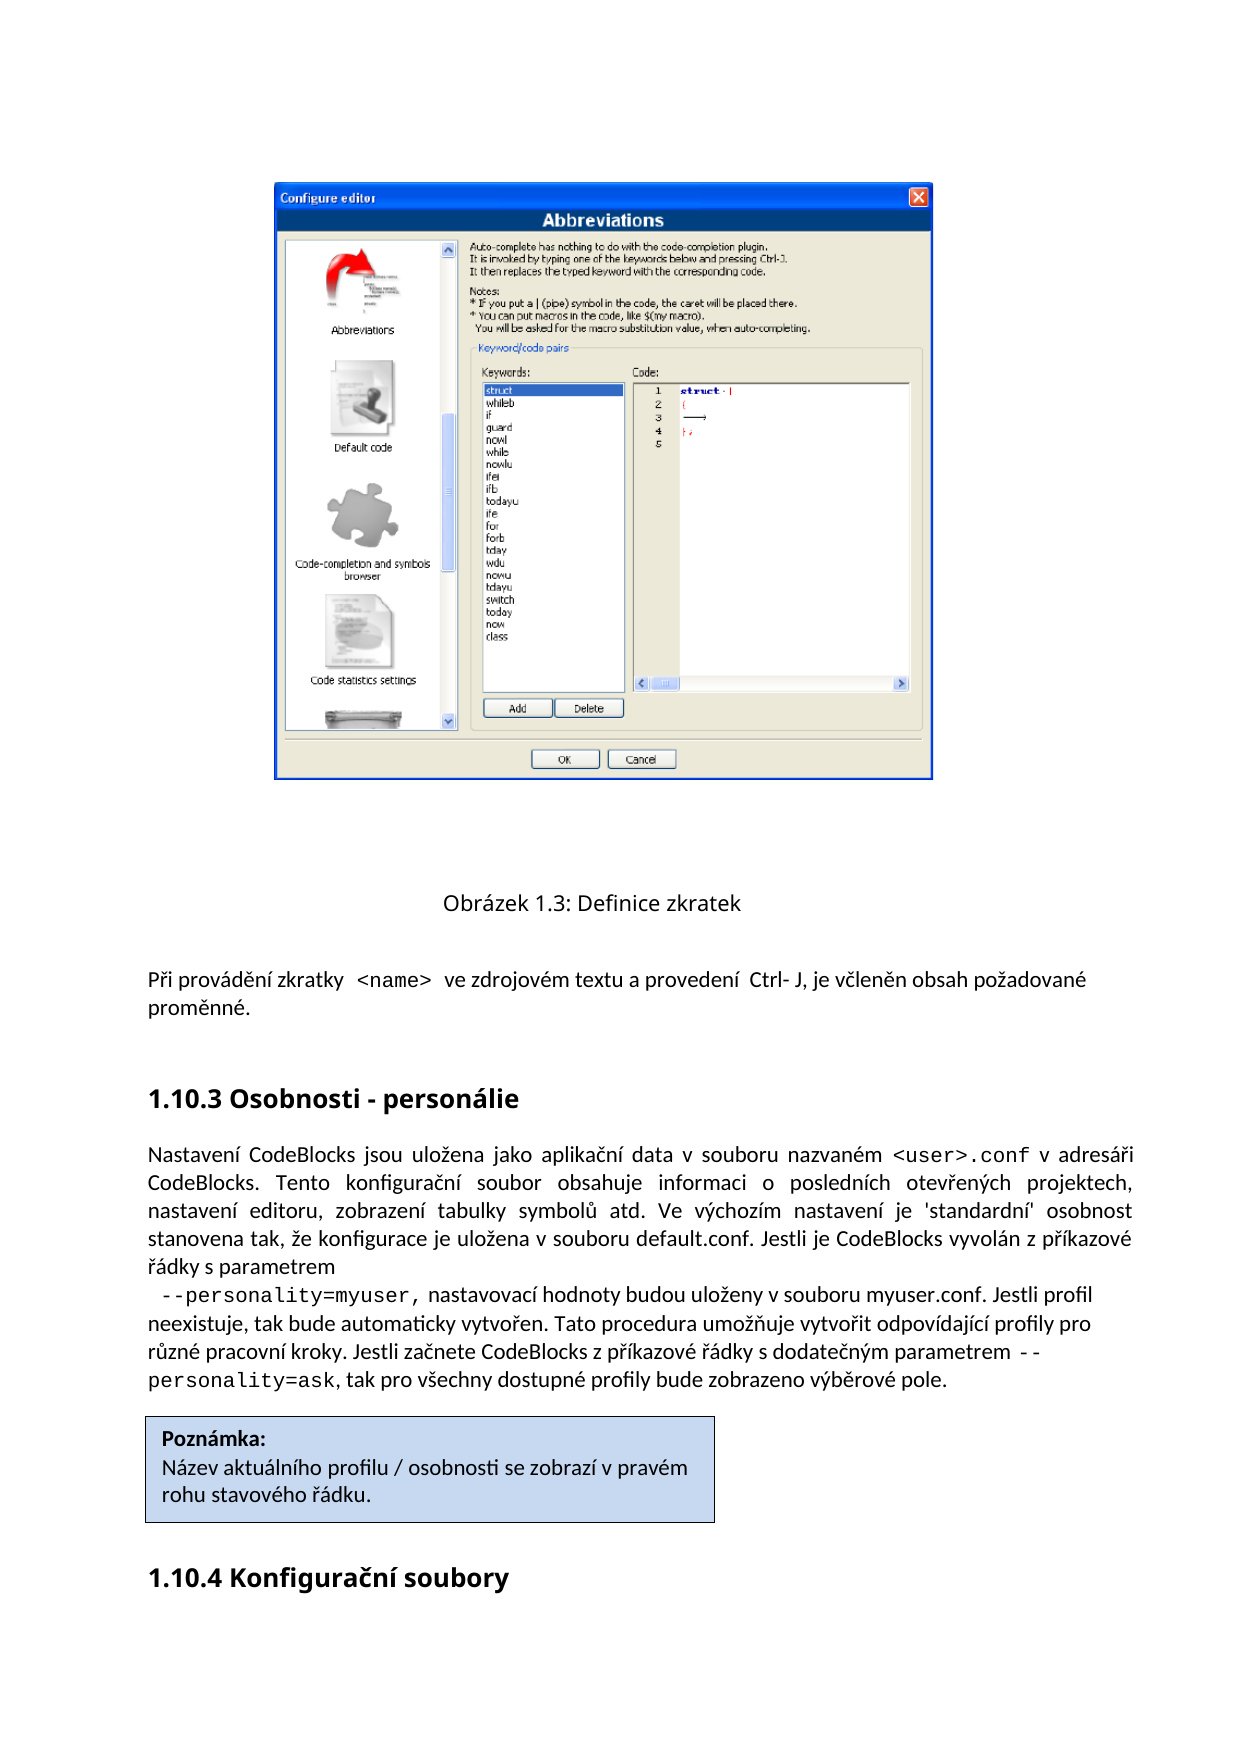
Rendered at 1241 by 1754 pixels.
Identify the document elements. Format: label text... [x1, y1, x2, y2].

text --personality=myuser, nastavovací hodnoty budou uloženy v souboru myuser.conf. Jestli profil neexistuje, tak bude automaticky vytvořen. Tato procedura umožňuje vytvořit odpovídající profily pro různé pracovní kroky. Jestli začnete CodeBlocks z příkazové řádky s dodatečným parametrem --personality=ask, tak pro všechny dostupné profily bude zobrazeno výběrové pole. [148, 1280, 1134, 1394]
text Poznámka: [162, 1424, 699, 1453]
text 1.10.4 Konfigurační soubory [148, 1559, 1134, 1595]
text Obrázek 1.3: Definice zkratek [148, 888, 1134, 918]
text Název aktuálního profilu / osobnosti se zobrazí v pravém rohu stavového řádku. [162, 1453, 699, 1509]
text 1.10.3 Osobnosti - personálie [148, 1081, 1134, 1116]
picture [274, 182, 934, 780]
text Při provádění zkratky <name> ve zdrojovém textu a provedení Ctrl- J, je včleněn obsah požadované proměnné. [148, 965, 1134, 1021]
text Nastavení CodeBlocks jsou uložena jako aplikační data v souboru nazvaném <user>.conf v adresáři CodeBlocks. Tento konfigurační soubor obsahuje informaci o posledních otevřených projektech, nastavení editoru, zobrazení tabulky symbolů atd. Ve výchozím nastavení je 'standardní' osobnost stanovena tak, že konfigurace je uložena v souboru default.conf. Jestli je CodeBlocks vyvolán z příkazové řádky s parametrem [148, 1140, 1134, 1280]
